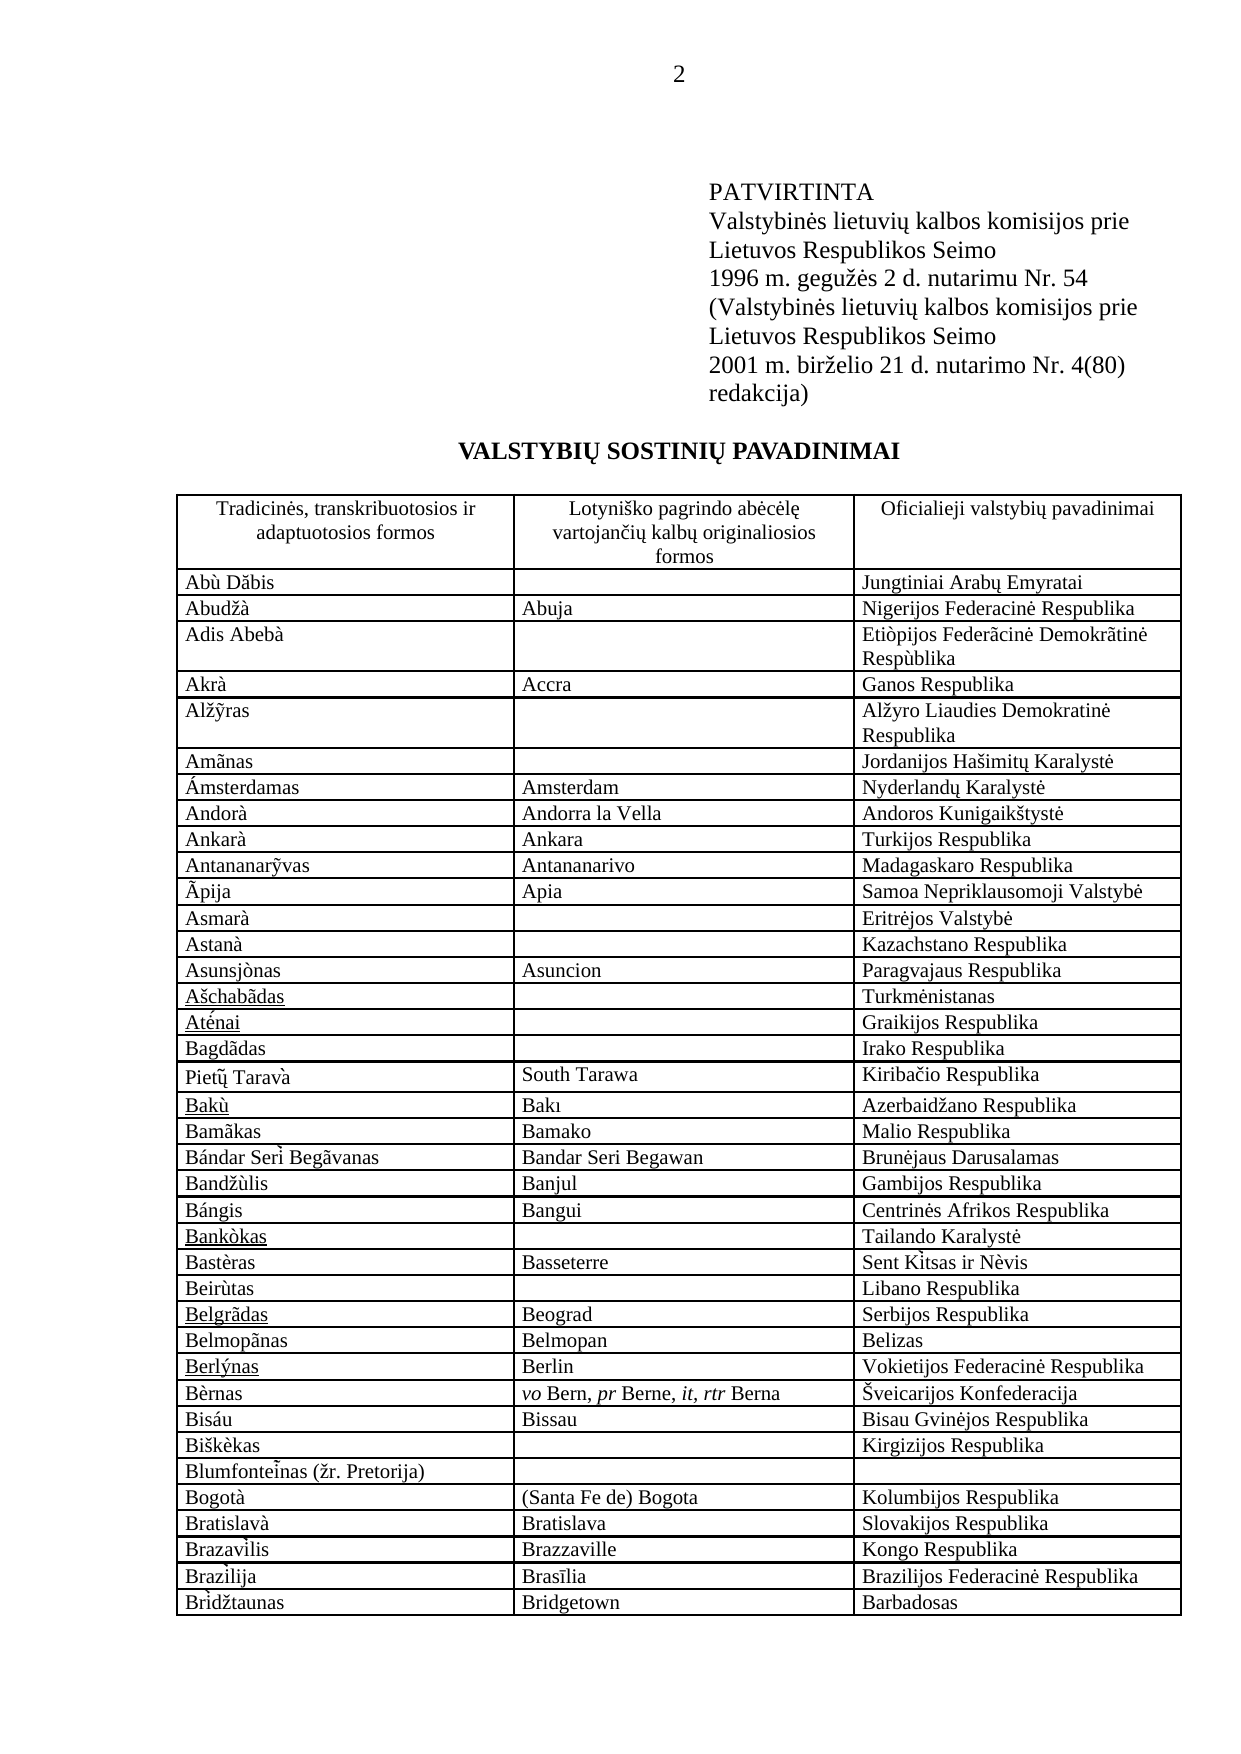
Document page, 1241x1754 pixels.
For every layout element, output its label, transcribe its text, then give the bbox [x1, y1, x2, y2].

table_cell [515, 699, 853, 747]
table_cell Beograd [515, 1302, 853, 1326]
table_cell Eritrėjos Valstybė [855, 906, 1180, 929]
table_cell Blumfontei̇̃nas (žr. Pretorija) [178, 1459, 513, 1483]
table_cell Bángis [178, 1198, 513, 1222]
table_cell Ašchabãdas [178, 984, 513, 1008]
table_cell Samoa Nepriklausomoji Valstybė [855, 879, 1180, 903]
table_cell Alžỹras [178, 699, 513, 747]
table_cell Belizas [855, 1328, 1180, 1352]
table_cell Bastèras [178, 1250, 513, 1274]
table_header Tradicinės, transkribuotosios ir adaptuotosios formos [178, 496, 513, 568]
text Valstybinės lietuvių kalbos komisijos prie [709, 206, 1181, 235]
table_cell Bamako [515, 1119, 853, 1143]
table_cell Amsterdam [515, 775, 853, 799]
table_cell [515, 1276, 853, 1300]
table_cell Šveicarijos Konfederacija [855, 1381, 1180, 1404]
table_cell Bándar Seri̇̀ Begãvanas [178, 1145, 513, 1169]
table_cell Kiribačio Respublika [855, 1063, 1180, 1091]
table_cell Graikijos Respublika [855, 1010, 1180, 1034]
table_cell Asmarà [178, 906, 513, 929]
table_cell Bridgetown [515, 1590, 853, 1614]
table_cell Kirgizijos Respublika [855, 1433, 1180, 1457]
table_cell Basseterre [515, 1250, 853, 1274]
table_cell Adis Abebà [178, 622, 513, 670]
table_cell Bakù [178, 1093, 513, 1117]
table_cell Tailando Karalystė [855, 1224, 1180, 1248]
table_cell Atė́nai [178, 1010, 513, 1034]
table_cell Kazachstano Respublika [855, 932, 1180, 956]
table_cell Brunėjaus Darusalamas [855, 1145, 1180, 1169]
text 2001 m. birželio 21 d. nutarimo Nr. 4(80) [709, 350, 1181, 378]
table_cell Gambijos Respublika [855, 1171, 1180, 1195]
text Lietuvos Respublikos Seimo [709, 321, 1181, 350]
table_cell Astanà [178, 932, 513, 956]
table_cell Slovakijos Respublika [855, 1511, 1180, 1535]
table_cell Bratislavà [178, 1511, 513, 1535]
table_cell Centrinės Afrikos Respublika [855, 1198, 1180, 1222]
text VALSTYBIŲ SOSTINIŲ PAVADINIMAI [177, 436, 1181, 465]
table_cell Banjul [515, 1171, 853, 1195]
table_cell Antananarivo [515, 853, 853, 877]
table_cell Brazi̇̀lija [178, 1564, 513, 1588]
table_cell [515, 1459, 853, 1483]
table_cell Accra [515, 672, 853, 696]
table_cell vo Bern, pr Berne, it, rtr Berna [515, 1381, 853, 1404]
table_cell Andoros Kunigaikštystė [855, 801, 1180, 825]
table_cell Belgrãdas [178, 1302, 513, 1326]
table_cell [515, 1010, 853, 1034]
table_cell Serbijos Respublika [855, 1302, 1180, 1326]
table_cell Ãpija [178, 879, 513, 903]
table_cell Ámsterdamas [178, 775, 513, 799]
table_cell Jordanijos Hašimitų Karalystė [855, 749, 1180, 773]
table_cell Bankòkas [178, 1224, 513, 1248]
table_cell Ankara [515, 827, 853, 851]
table_cell Vokietijos Federacinė Respublika [855, 1354, 1180, 1378]
table_cell Nyderlandų Karalystė [855, 775, 1180, 799]
table_cell Akrà [178, 672, 513, 696]
table_cell Andorra la Vella [515, 801, 853, 825]
table_cell Turkijos Respublika [855, 827, 1180, 851]
table_cell [515, 1036, 853, 1060]
table_cell Antananarỹvas [178, 853, 513, 877]
table_cell [515, 1224, 853, 1248]
table_cell Bisau Gvinėjos Respublika [855, 1407, 1180, 1431]
table_cell Belmopan [515, 1328, 853, 1352]
table_cell Azerbaidžano Respublika [855, 1093, 1180, 1117]
table_cell [515, 749, 853, 773]
table_cell Bratislava [515, 1511, 853, 1535]
table_cell Bissau [515, 1407, 853, 1431]
table_cell Barbadosas [855, 1590, 1180, 1614]
table_cell Pietų̃ Taravà [178, 1063, 513, 1091]
table_cell Biškèkas [178, 1433, 513, 1457]
table_cell Brazilijos Federacinė Respublika [855, 1564, 1180, 1588]
table_cell Belmopãnas [178, 1328, 513, 1352]
table_cell Jungtiniai Arabų Emyratai [855, 570, 1180, 594]
table_cell [855, 1459, 1180, 1483]
table_cell Alžyro Liaudies Demokratinė Respublika [855, 699, 1180, 747]
table_cell Bakı [515, 1093, 853, 1117]
text Lietuvos Respublikos Seimo [709, 235, 1181, 263]
table_cell Brazzaville [515, 1538, 853, 1561]
table_cell Paragvajaus Respublika [855, 958, 1180, 982]
table_cell Asuncion [515, 958, 853, 982]
table_cell Abù Dăbis [178, 570, 513, 594]
table_cell Bagdãdas [178, 1036, 513, 1060]
table_cell Brazavi̇̀lis [178, 1538, 513, 1561]
table_cell Abuja [515, 596, 853, 620]
table_cell [515, 906, 853, 929]
table_cell [515, 622, 853, 670]
text 1996 m. gegužės 2 d. nutarimu Nr. 54 [709, 263, 1181, 292]
table_cell Amãnas [178, 749, 513, 773]
table_cell Bogotà [178, 1485, 513, 1509]
table_cell Berlin [515, 1354, 853, 1378]
table_cell Bèrnas [178, 1381, 513, 1404]
table_cell (Santa Fe de) Bogota [515, 1485, 853, 1509]
table_cell Asunsjònas [178, 958, 513, 982]
table_cell Brasīlia [515, 1564, 853, 1588]
table_cell Bangui [515, 1198, 853, 1222]
table_cell [515, 570, 853, 594]
table_cell [515, 932, 853, 956]
table_cell Bamãkas [178, 1119, 513, 1143]
table_cell Sent Ki̇̀tsas ir Nèvis [855, 1250, 1180, 1274]
table_cell Bandar Seri Begawan [515, 1145, 853, 1169]
table_cell Beirùtas [178, 1276, 513, 1300]
table_cell Bri̇̀džtaunas [178, 1590, 513, 1614]
table_cell Berlýnas [178, 1354, 513, 1378]
text redakcija) [709, 378, 1181, 407]
table_cell [515, 1433, 853, 1457]
table_cell Etiòpijos Federãcinė Demokrãtinė Respùblika [855, 622, 1180, 670]
table_cell Kolumbijos Respublika [855, 1485, 1180, 1509]
table_cell Ankarà [178, 827, 513, 851]
table_cell Bisáu [178, 1407, 513, 1431]
table_cell South Tarawa [515, 1063, 853, 1091]
table_cell Kongo Respublika [855, 1538, 1180, 1561]
text PATVIRTINTA [709, 177, 1181, 206]
table_cell Nigerijos Federacinė Respublika [855, 596, 1180, 620]
table_cell Libano Respublika [855, 1276, 1180, 1300]
table_cell Andorà [178, 801, 513, 825]
table_cell Apia [515, 879, 853, 903]
table_header Lotyniško pagrindo abėcėlę vartojančių kalbų originaliosios formos [515, 496, 853, 568]
table_header Oficialieji valstybių pavadinimai [855, 496, 1180, 568]
table_cell [515, 984, 853, 1008]
table_cell Ganos Respublika [855, 672, 1180, 696]
table_cell Abudžà [178, 596, 513, 620]
text (Valstybinės lietuvių kalbos komisijos prie [709, 292, 1181, 321]
table_cell Bandžùlis [178, 1171, 513, 1195]
table_cell Malio Respublika [855, 1119, 1180, 1143]
table_cell Turkmėnistanas [855, 984, 1180, 1008]
table_cell Madagaskaro Respublika [855, 853, 1180, 877]
table_cell Irako Respublika [855, 1036, 1180, 1060]
